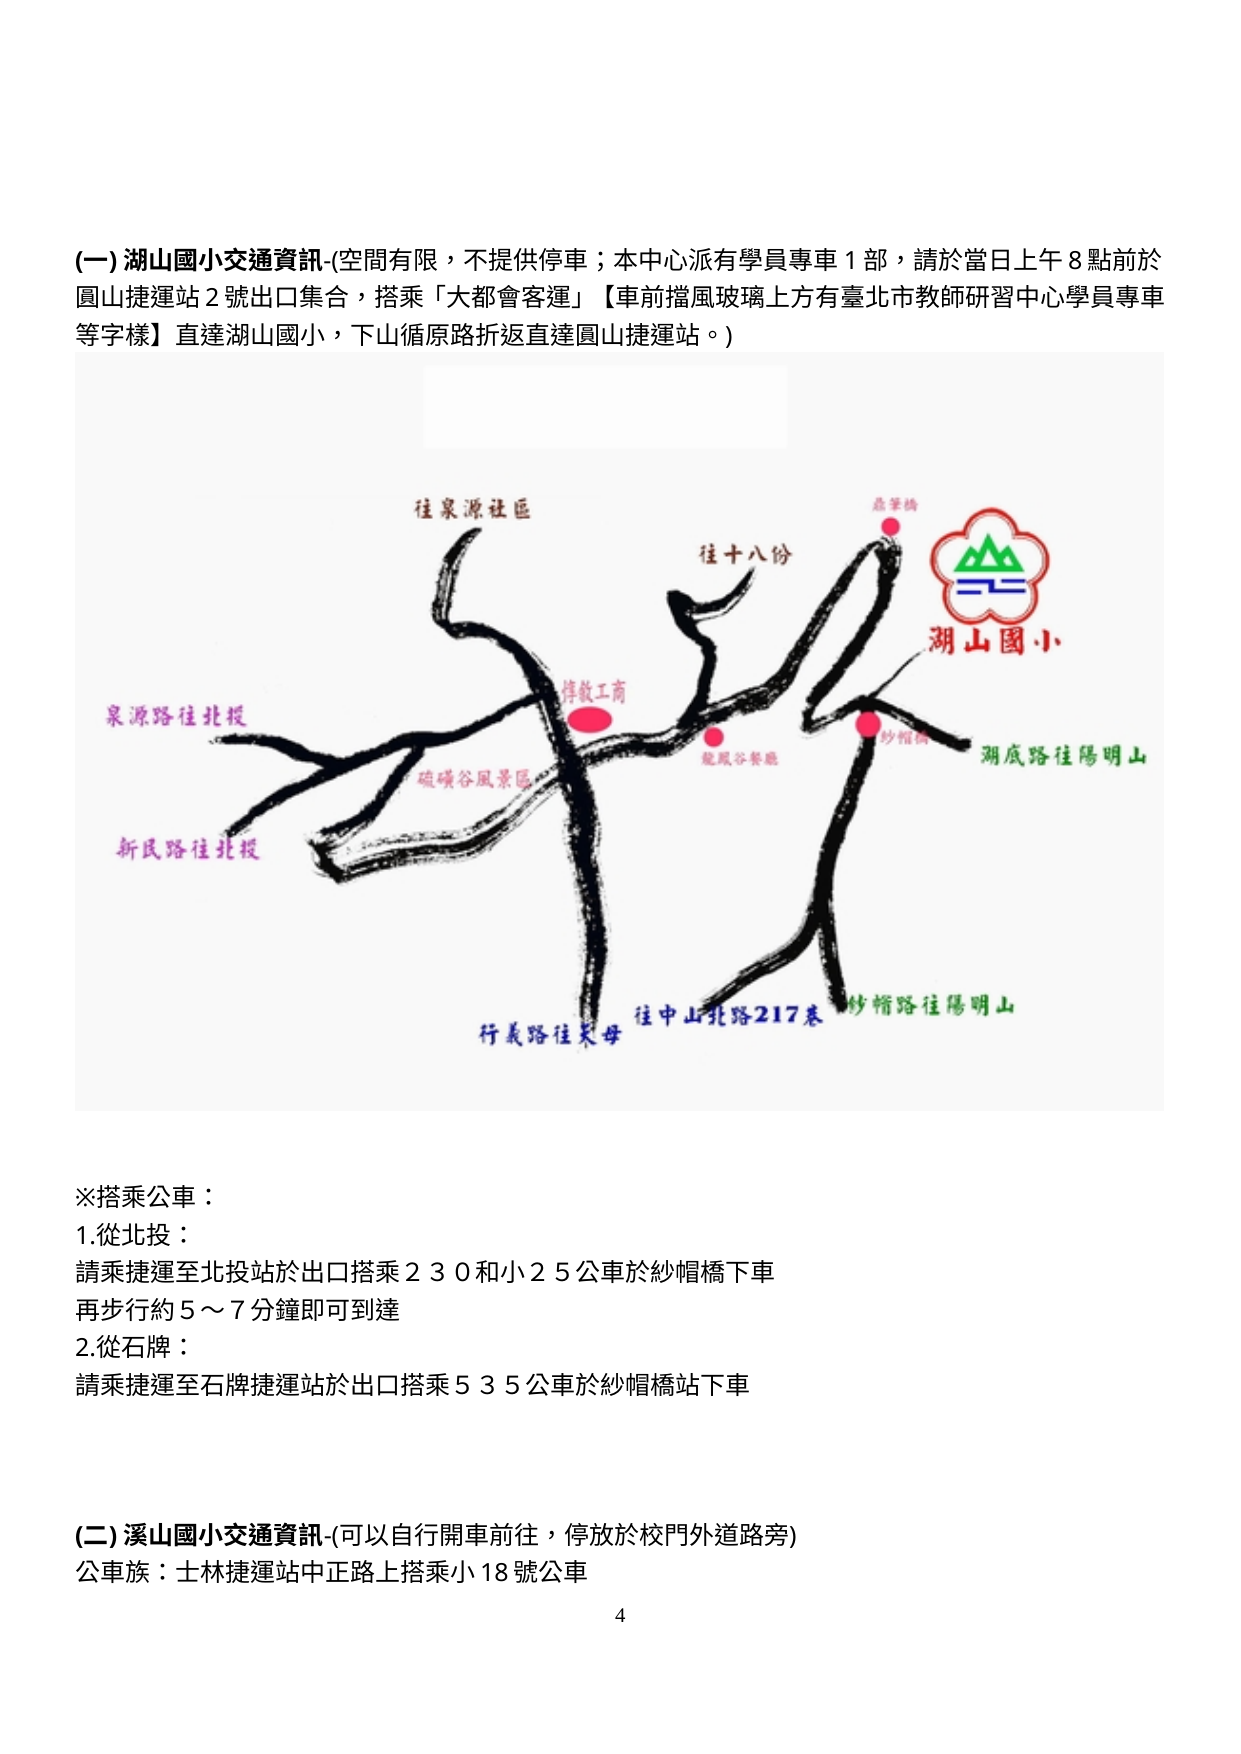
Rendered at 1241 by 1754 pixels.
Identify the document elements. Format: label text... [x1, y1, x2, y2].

text 請乘捷運至北投站於出口搭乘２３０和小２５公車於紗帽橋下車 [75, 1252, 1165, 1290]
text 1.從北投： [75, 1215, 1165, 1252]
picture [75, 352, 1164, 1111]
text 2.從石牌： [75, 1327, 1165, 1365]
text ※搭乘公車： [75, 1177, 1165, 1215]
text (一) 湖山國小交通資訊-(空間有限，不提供停車；本中心派有學員專車1部，請於當日上午8點前於圓山捷運站2號出口集合，搭乘「大都會客運」【車前擋風玻璃上方有臺北市教師研習中心學員專車等字樣】直達湖山國小，下山循原路折返直達圓山捷運站。) [75, 240, 1165, 352]
text (二) 溪山國小交通資訊-(可以自行開車前往，停放於校門外道路旁) [75, 1515, 1165, 1552]
text 請乘捷運至石牌捷運站於出口搭乘５３５公車於紗帽橋站下車 [75, 1365, 1165, 1402]
text 再步行約５～７分鐘即可到達 [75, 1290, 1165, 1327]
text 公車族：士林捷運站中正路上搭乘小18號公車 [75, 1552, 1165, 1590]
